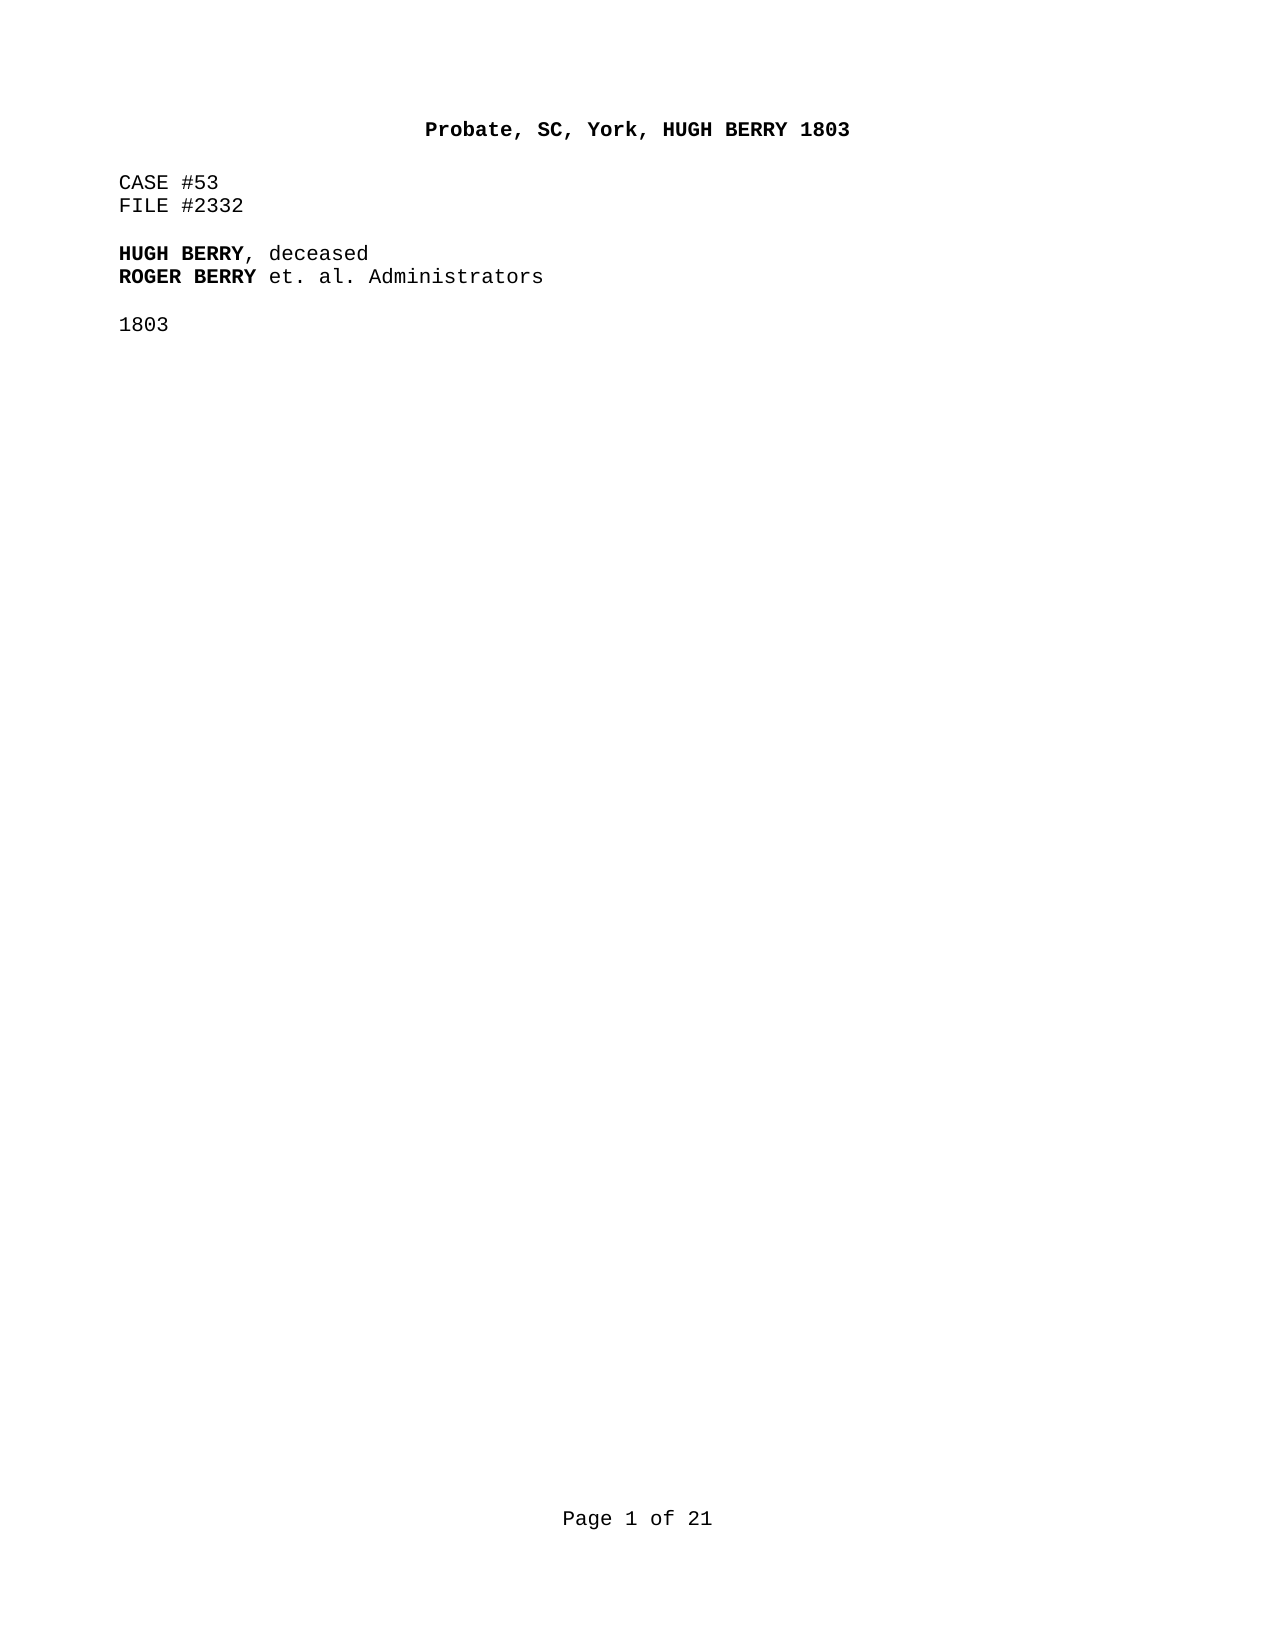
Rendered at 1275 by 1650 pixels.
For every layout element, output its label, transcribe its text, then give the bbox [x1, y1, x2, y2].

text 1803 [118, 313, 1156, 337]
text FILE #2332 [118, 195, 1156, 219]
text Hugh Berry, deceased [118, 243, 1156, 266]
text ROGER Berry et. al. Administrators [118, 266, 1156, 290]
text CASE #53 [118, 172, 1156, 195]
